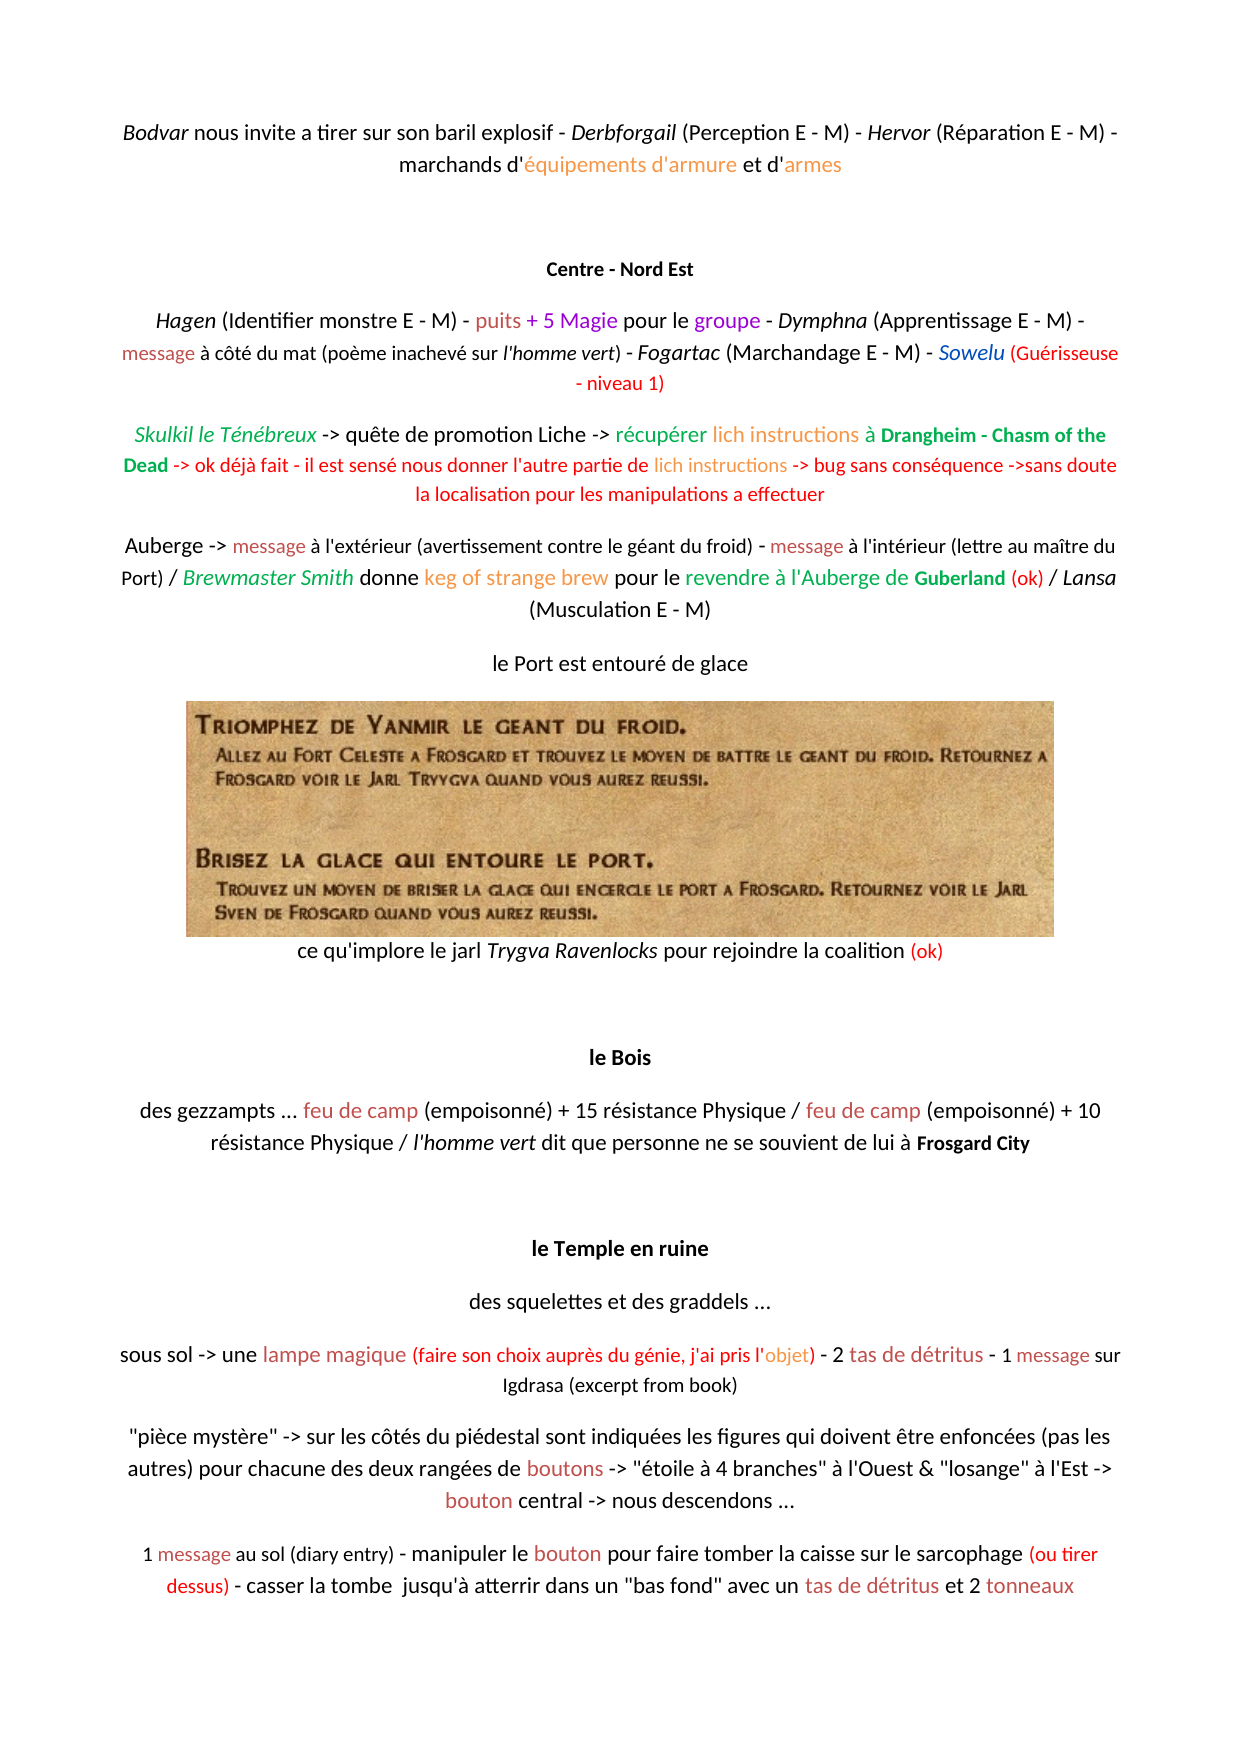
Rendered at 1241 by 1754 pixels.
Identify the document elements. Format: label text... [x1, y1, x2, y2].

text Bodvar nous invite a tirer sur son baril explosif - Derbforgail (Perception E - M) - Hervor (Réparation E - M) - marchands d'équipements d'armure et d'armes [118, 118, 1122, 178]
text le Port est entouré de glace [118, 649, 1122, 677]
text Skulkil le Ténébreux -> quête de promotion Liche -> récupérer lich instructions à Drangheim - Chasm of the Dead -> ok déjà fait - il est sensé nous donner l'autre partie de lich instructions -> bug sans conséquence ->sans doute la localisation pour les manipulations a effectuer [118, 420, 1122, 507]
text sous sol -> une lampe magique (faire son choix auprès du génie, j'ai pris l'objet) - 2 tas de détritus - 1 message sur Igdrasa (excerpt from book) [118, 1340, 1122, 1397]
text Hagen (Identifier monstre E - M) - puits + 5 Magie pour le groupe - Dymphna (Apprentissage E - M) - message à côté du mat (poème inachevé sur l'homme vert) - Fogartac (Marchandage E - M) - Sowelu (Guérisseuse - niveau 1) [118, 306, 1122, 396]
text des squelettes et des graddels ... [118, 1287, 1122, 1315]
text le Bois [118, 1043, 1122, 1071]
text Auberge -> message à l'extérieur (avertissement contre le géant du froid) - message à l'intérieur (lettre au maître du Port) / Brewmaster Smith donne keg of strange brew pour le revendre à l'Auberge de Guberland (ok) / Lansa (Musculation E - M) [118, 531, 1122, 624]
text "pièce mystère" -> sur les côtés du piédestal sont indiquées les figures qui doivent être enfoncées (pas les autres) pour chacune des deux rangées de boutons -> "étoile à 4 branches" à l'Ouest & "losange" à l'Est -> bouton central -> nous descendons ... [118, 1422, 1122, 1514]
text le Temple en ruine [118, 1234, 1122, 1262]
text ce qu'implore le jarl Trygva Ravenlocks pour rejoindre la coalition (ok) [118, 937, 1122, 965]
text des gezzampts ... feu de camp (empoisonné) + 15 résistance Physique / feu de camp (empoisonné) + 10 résistance Physique / l'homme vert dit que personne ne se souvient de lui à Frosgard City [118, 1096, 1122, 1156]
text Centre - Nord Est [118, 256, 1122, 282]
text 1 message au sol (diary entry) - manipuler le bouton pour faire tomber la caisse sur le sarcophage (ou tirer dessus) - casser la tombe jusqu'à atterrir dans un "bas fond" avec un tas de détritus et 2 tonneaux [118, 1539, 1122, 1599]
